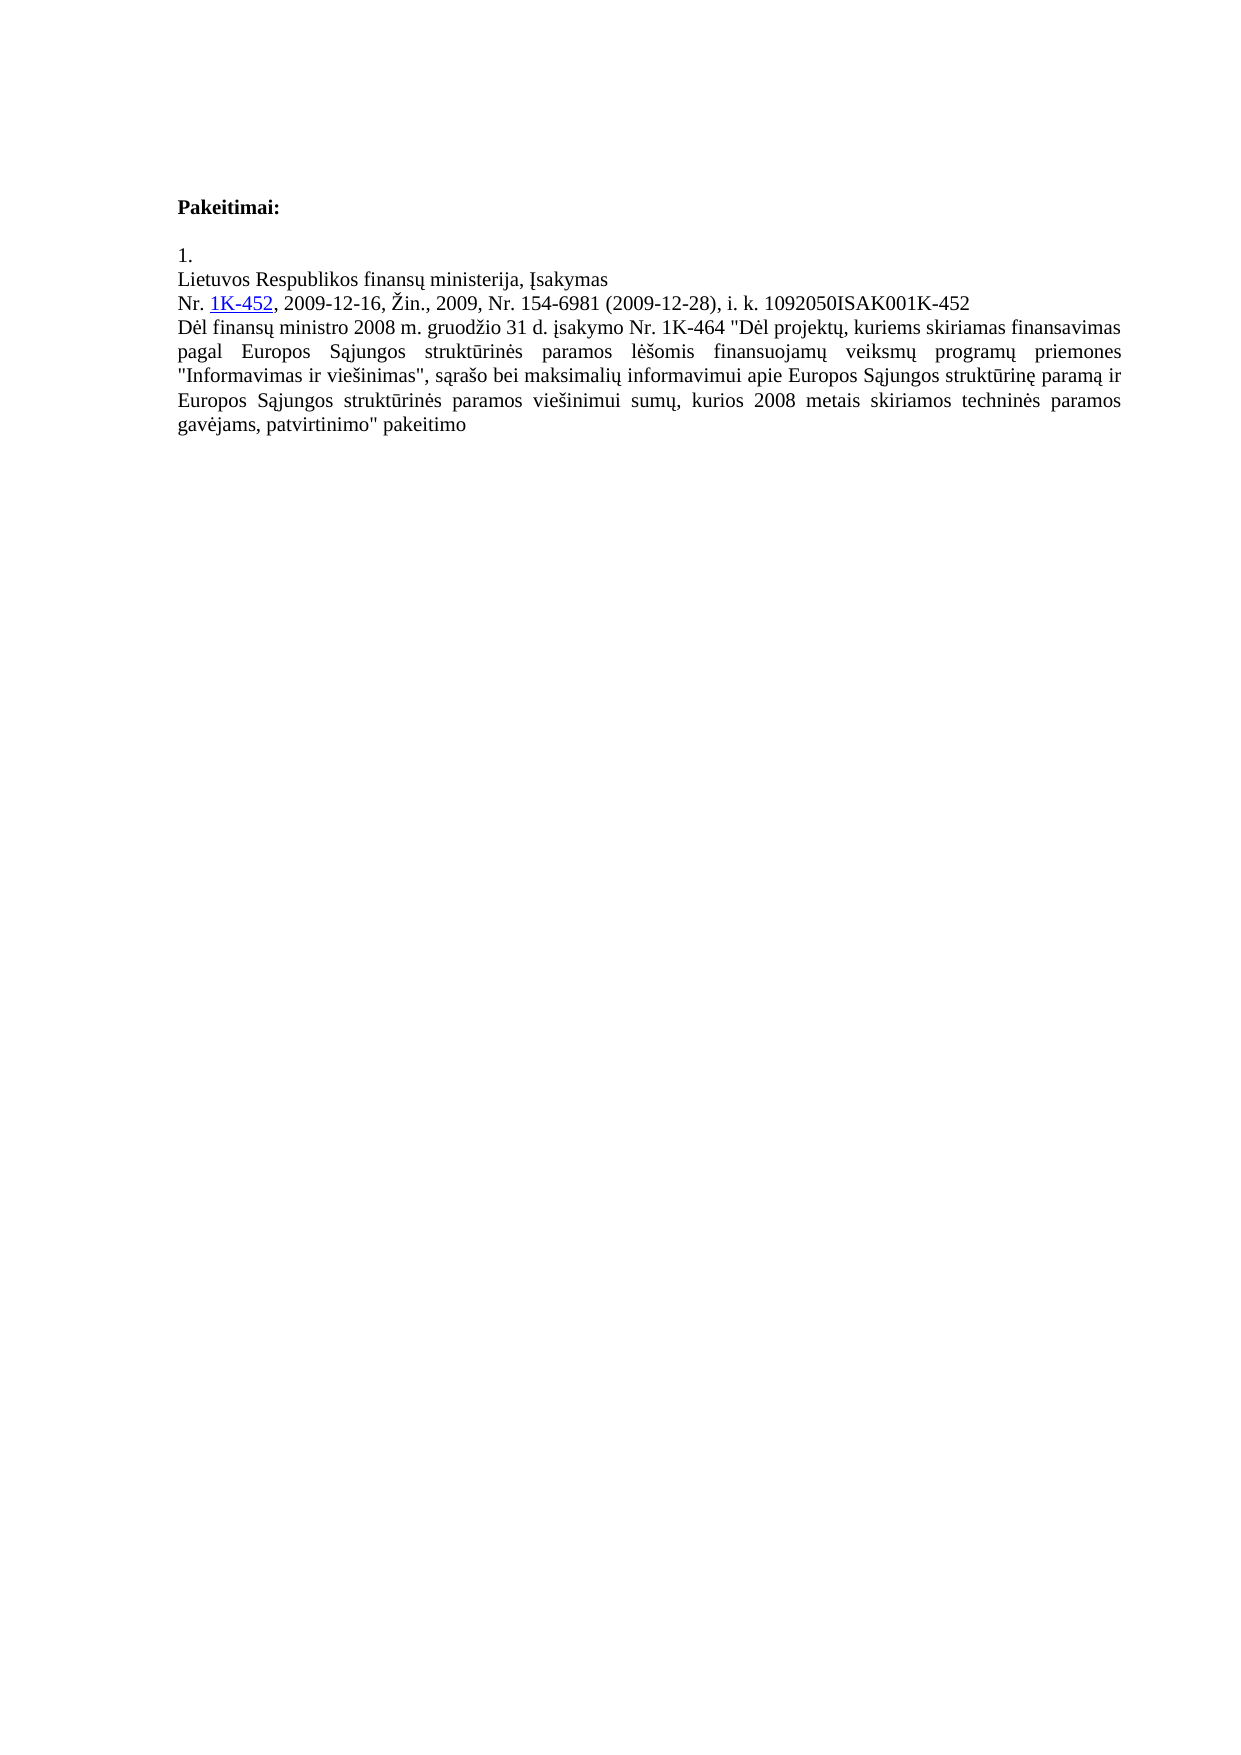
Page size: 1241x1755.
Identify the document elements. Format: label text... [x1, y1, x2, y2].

text 1. [177, 243, 1122, 267]
text Lietuvos Respublikos finansų ministerija, Įsakymas [177, 267, 1122, 291]
text Pakeitimai: [177, 195, 1122, 219]
text Dėl finansų ministro 2008 m. gruodžio 31 d. įsakymo Nr. 1K-464 "Dėl projektų, kuriems skiriamas finansavimas pagal Europos Sąjungos struktūrinės paramos lėšomis finansuojamų veiksmų programų priemones "Informavimas ir viešinimas", sąrašo bei maksimalių informavimui apie Europos Sąjungos struktūrinę paramą ir Europos Sąjungos struktūrinės paramos viešinimui sumų, kurios 2008 metais skiriamos techninės paramos gavėjams, patvirtinimo" pakeitimo [177, 315, 1122, 436]
text Nr. 1K-452, 2009-12-16, Žin., 2009, Nr. 154-6981 (2009-12-28), i. k. 1092050ISAK001K-452 [177, 291, 1122, 315]
